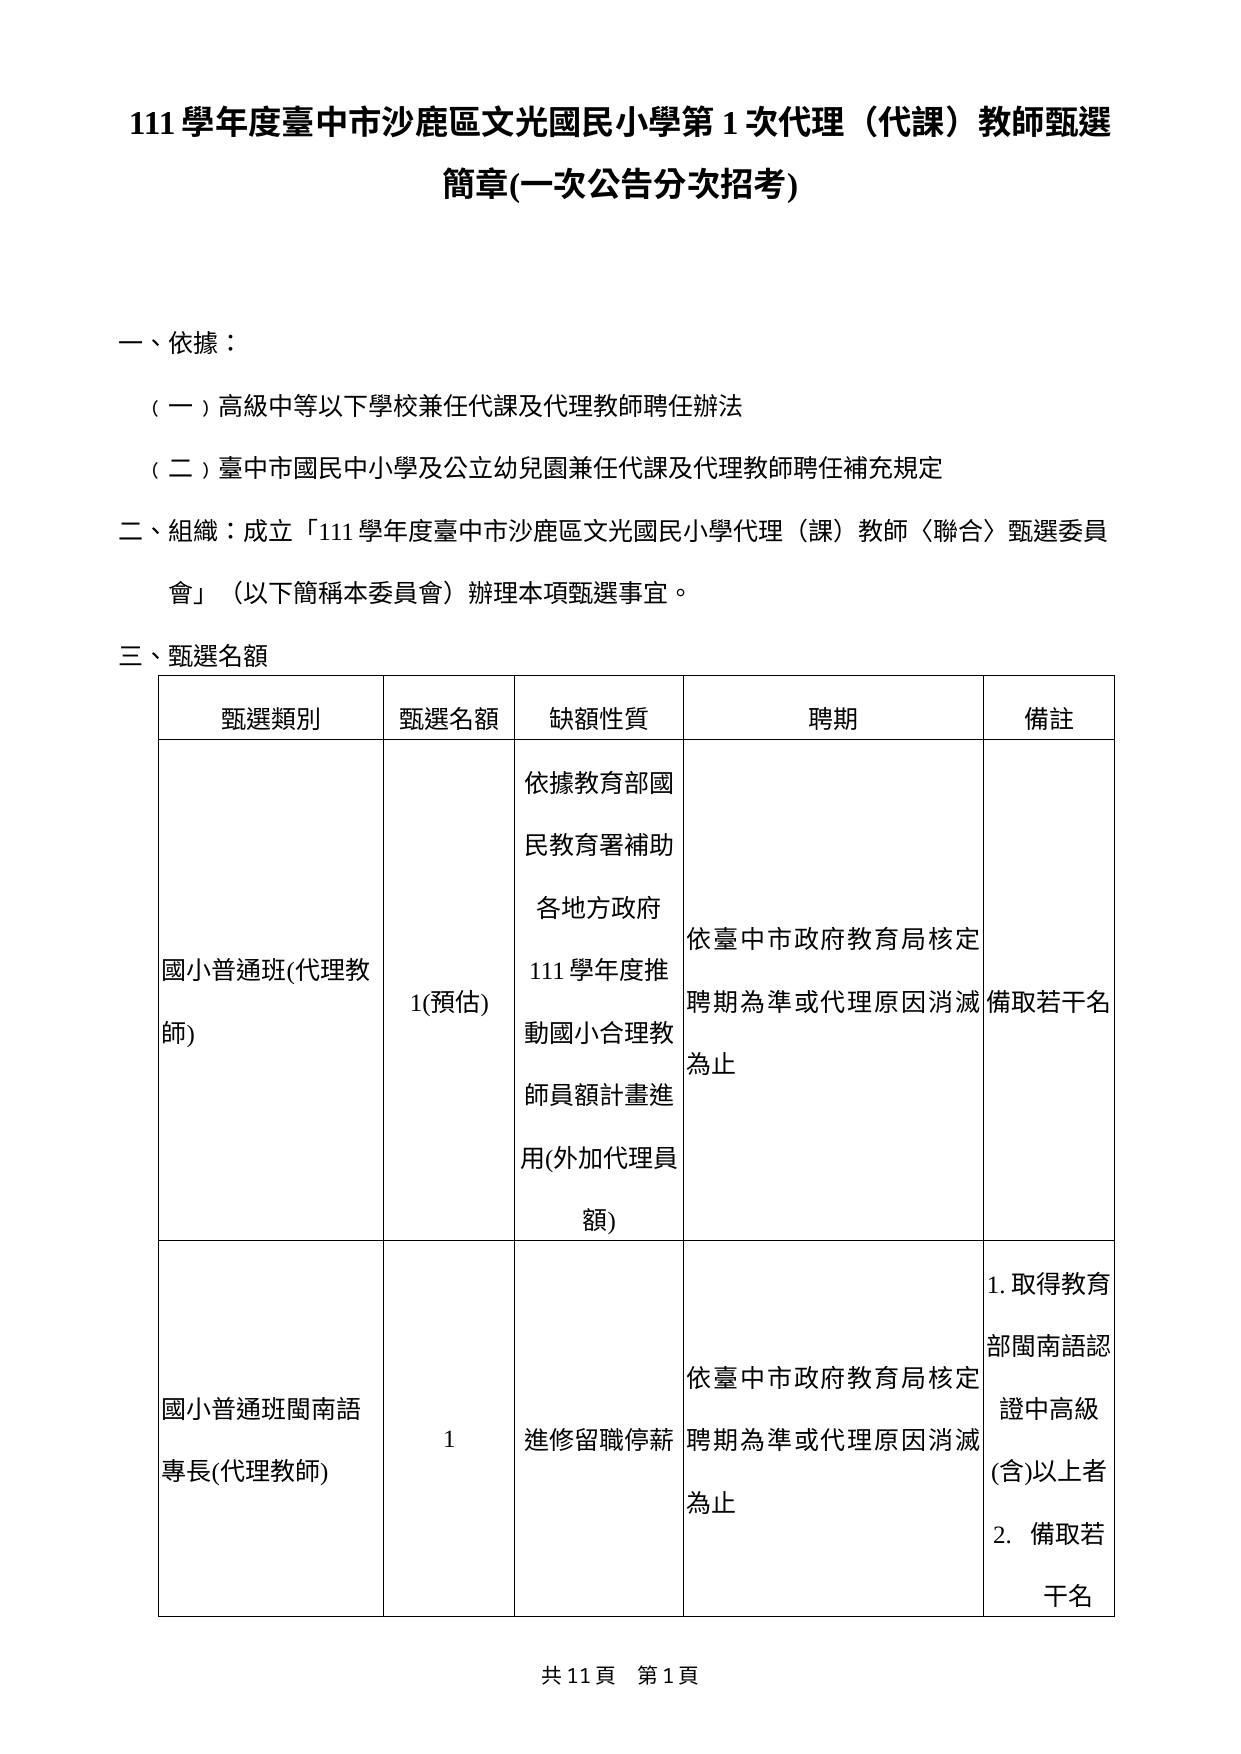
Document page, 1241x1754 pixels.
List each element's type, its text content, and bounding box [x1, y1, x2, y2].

table_cell 備取若干名 [984, 740, 1114, 1240]
table_cell 1(預估) [384, 740, 514, 1240]
table_cell 取得教育部閩南語認證中高級(含)以上者 備取若干名 [984, 1241, 1114, 1616]
text 111學年度臺中市沙鹿區文光國民小學第1次代理（代課）教師甄選簡章(一次公告分次招考) [118, 78, 1122, 203]
table_cell 進修留職停薪 [515, 1241, 683, 1616]
text 三、甄選名額 [118, 613, 1122, 675]
text 一、依據： [118, 300, 1122, 363]
table_header 缺額性質 [515, 676, 683, 739]
table_cell 1 [384, 1241, 514, 1616]
table_cell 國小普通班閩南語專長(代理教師) [159, 1241, 383, 1616]
text 二、組織：成立「111學年度臺中市沙鹿區文光國民小學代理（課）教師〈聯合〉甄選委員會」（以下簡稱本委員會）辦理本項甄選事宜。 [118, 488, 1122, 613]
table_cell 國小普通班(代理教師) [159, 740, 383, 1240]
table_header 聘期 [684, 676, 983, 739]
table_cell 依據教育部國民教育署補助各地方政府111學年度推動國小合理教師員額計畫進用(外加代理員額) [515, 740, 683, 1240]
text ﹙一﹚高級中等以下學校兼任代課及代理教師聘任辦法 [143, 363, 1122, 425]
table_cell 依臺中市政府教育局核定聘期為準或代理原因消滅為止 [684, 1241, 983, 1616]
table_header 甄選類別 [159, 676, 383, 739]
table_header 甄選名額 [384, 676, 514, 739]
table_cell 依臺中市政府教育局核定聘期為準或代理原因消滅為止 [684, 740, 983, 1240]
table_header 備註 [984, 676, 1114, 739]
text ﹙二﹚臺中市國民中小學及公立幼兒園兼任代課及代理教師聘任補充規定 [143, 425, 1122, 488]
